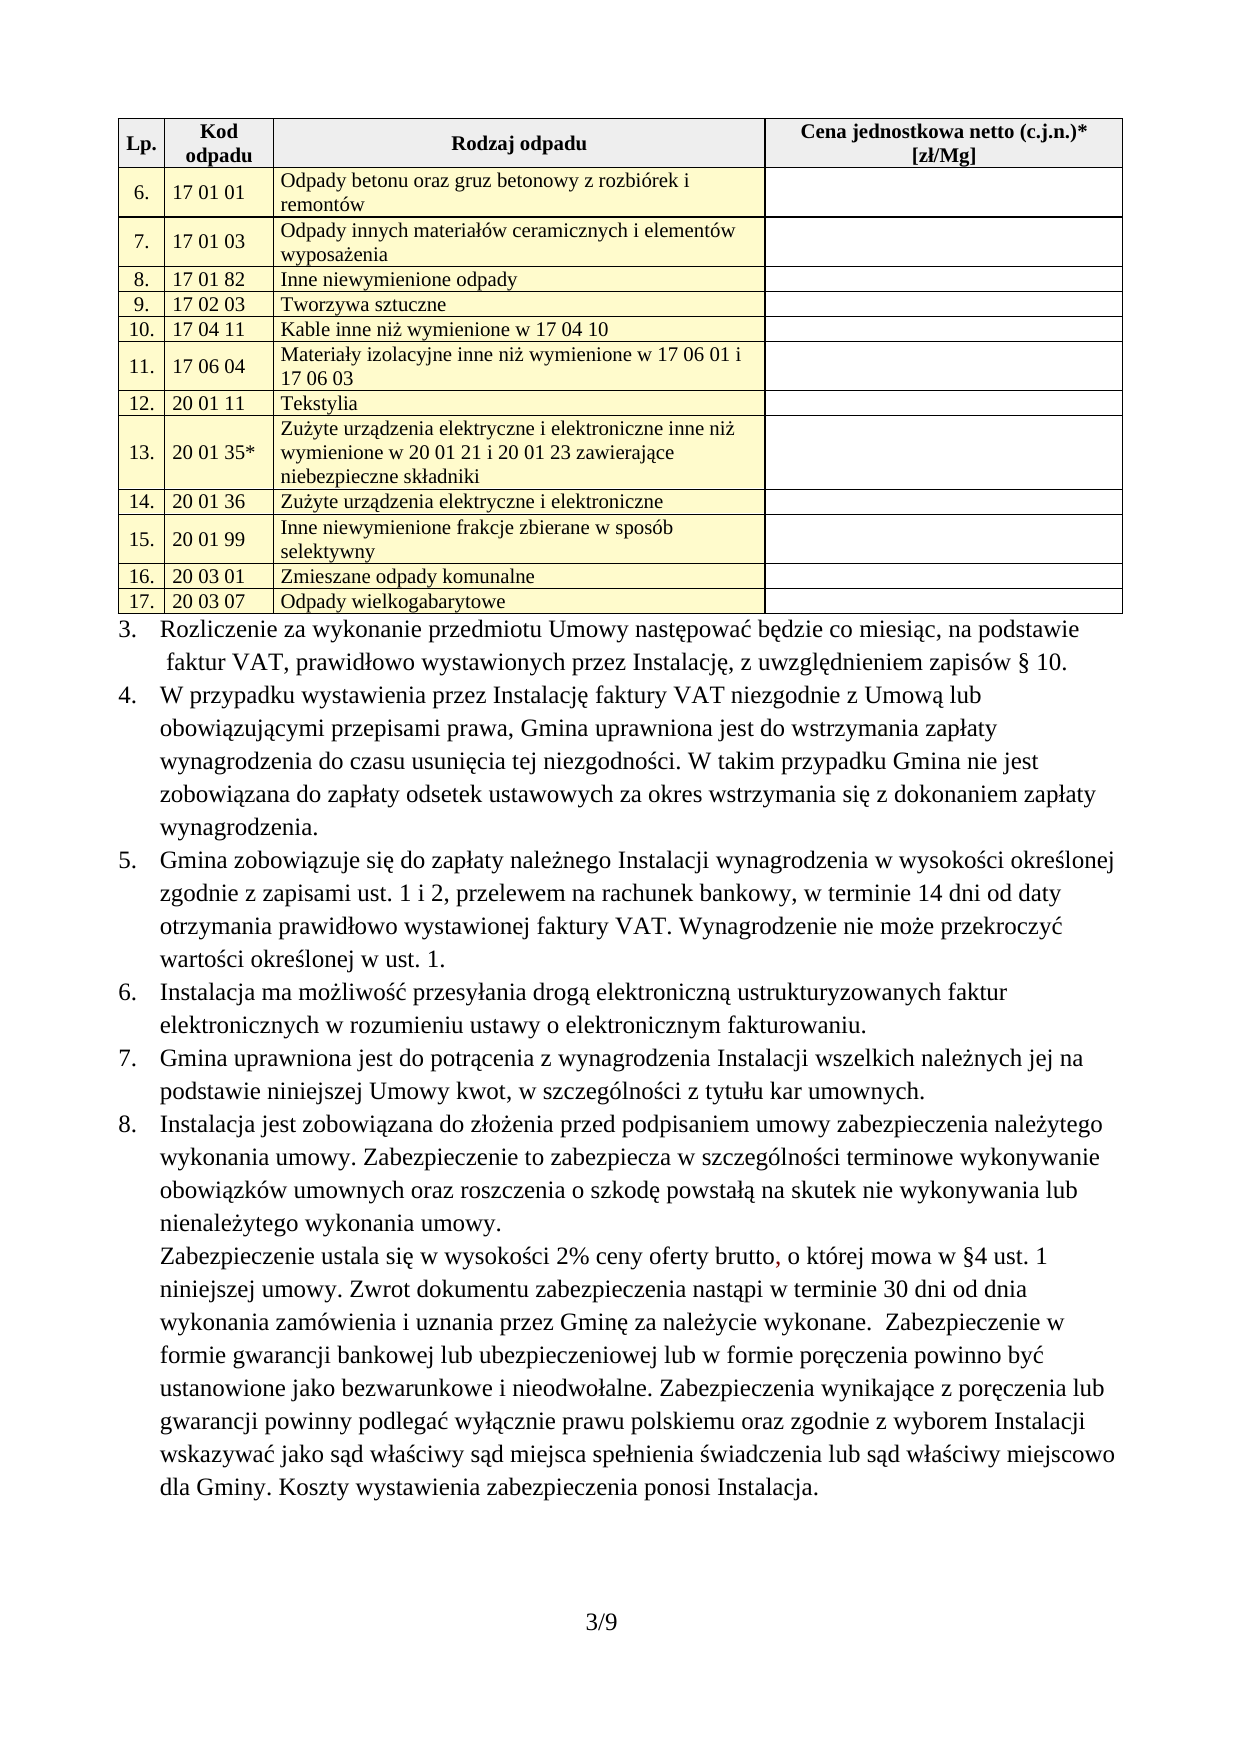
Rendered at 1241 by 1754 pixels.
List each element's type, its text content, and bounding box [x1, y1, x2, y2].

table_cell [766, 416, 1122, 488]
table_cell 7. [119, 218, 164, 266]
table_cell 17 02 03 [165, 292, 273, 316]
table_cell Inne niewymienione odpady [274, 267, 764, 291]
table_cell 8. [119, 267, 164, 291]
table_header Lp. [119, 119, 164, 167]
table_cell [766, 267, 1122, 291]
table_cell 17 01 01 [165, 168, 273, 216]
table_cell Materiały izolacyjne inne niż wymienione w 17 06 01 i 17 06 03 [274, 342, 764, 390]
table_cell Zużyte urządzenia elektryczne i elektroniczne inne niż wymienione w 20 01 21 i 20 01 23 zawierające niebezpieczne składniki [274, 416, 764, 488]
table_cell Zużyte urządzenia elektryczne i elektroniczne [274, 490, 764, 513]
table_cell Zmieszane odpady komunalne [274, 564, 764, 588]
table_cell 16. [119, 564, 164, 588]
table_cell Odpady innych materiałów ceramicznych i elementów wyposażenia [274, 218, 764, 266]
table_cell [766, 342, 1122, 390]
list Zabezpieczenie ustala się w wysokości 2% ceny oferty brutto, o której mowa w §4 ust. 1 niniejszej umowy. Zwrot dokumentu zabezpieczenia nastąpi w terminie 30 dni od dnia wykonania zamówienia i uznania przez Gminę za należycie wykonane. Zabezpieczenie w formie gwarancji bankowej lub ubezpieczeniowej lub w formie poręczenia powinno być ustanowione jako bezwarunkowe i nieodwołalne. Zabezpieczenia wynikające z poręczenia lub gwarancji powinny podlegać wyłącznie prawu polskiemu oraz zgodnie z wyborem Instalacji wskazywać jako sąd właściwy sąd miejsca spełnienia świadczenia lub sąd właściwy miejscowo dla Gminy. Koszty wystawienia zabezpieczenia ponosi Instalacja. [118, 1241, 1122, 1501]
table_cell 17 06 04 [165, 342, 273, 390]
table_cell 6. [119, 168, 164, 216]
table_cell [766, 564, 1122, 588]
list Instalacja ma możliwość przesyłania drogą elektroniczną ustrukturyzowanych faktur elektronicznych w rozumieniu ustawy o elektronicznym fakturowaniu. [118, 977, 1122, 1039]
table_cell 10. [119, 317, 164, 341]
table_cell [766, 490, 1122, 513]
table_cell Kable inne niż wymienione w 17 04 10 [274, 317, 764, 341]
table_cell 17. [119, 589, 164, 613]
table_header Cena jednostkowa netto (c.j.n.)* [zł/Mg] [766, 119, 1122, 167]
table_cell 12. [119, 391, 164, 415]
table_cell 11. [119, 342, 164, 390]
table_cell [766, 218, 1122, 266]
table_cell Tekstylia [274, 391, 764, 415]
table_cell 17 01 82 [165, 267, 273, 291]
table_cell [766, 292, 1122, 316]
table_cell [766, 515, 1122, 563]
list Instalacja jest zobowiązana do złożenia przed podpisaniem umowy zabezpieczenia należytego wykonania umowy. Zabezpieczenie to zabezpiecza w szczególności terminowe wykonywanie obowiązków umownych oraz roszczenia o szkodę powstałą na skutek nie wykonywania lub nienależytego wykonania umowy. [118, 1109, 1122, 1237]
table_cell Odpady betonu oraz gruz betonowy z rozbiórek i remontów [274, 168, 764, 216]
list W przypadku wystawienia przez Instalację faktury VAT niezgodnie z Umową lub obowiązującymi przepisami prawa, Gmina uprawniona jest do wstrzymania zapłaty wynagrodzenia do czasu usunięcia tej niezgodności. W takim przypadku Gmina nie jest zobowiązana do zapłaty odsetek ustawowych za okres wstrzymania się z dokonaniem zapłaty wynagrodzenia. [118, 680, 1122, 841]
table_cell [766, 391, 1122, 415]
table_cell 17 04 11 [165, 317, 273, 341]
table_cell 15. [119, 515, 164, 563]
table_cell Inne niewymienione frakcje zbierane w sposób selektywny [274, 515, 764, 563]
table_cell 20 01 36 [165, 490, 273, 513]
table_cell 20 01 35* [165, 416, 273, 488]
list faktur VAT, prawidłowo wystawionych przez Instalację, z uwzględnieniem zapisów § 10. [118, 647, 1122, 676]
table_header Rodzaj odpadu [274, 119, 764, 167]
list Gmina uprawniona jest do potrącenia z wynagrodzenia Instalacji wszelkich należnych jej na podstawie niniejszej Umowy kwot, w szczególności z tytułu kar umownych. [118, 1043, 1122, 1105]
table_cell Odpady wielkogabarytowe [274, 589, 764, 613]
table_cell 20 01 99 [165, 515, 273, 563]
table_cell 13. [119, 416, 164, 488]
table_cell 20 01 11 [165, 391, 273, 415]
table_cell [766, 168, 1122, 216]
table_cell 14. [119, 490, 164, 513]
list Gmina zobowiązuje się do zapłaty należnego Instalacji wynagrodzenia w wysokości określonej zgodnie z zapisami ust. 1 i 2, przelewem na rachunek bankowy, w terminie 14 dni od daty otrzymania prawidłowo wystawionej faktury VAT. Wynagrodzenie nie może przekroczyć wartości określonej w ust. 1. [118, 845, 1122, 973]
table_cell 9. [119, 292, 164, 316]
table_cell 17 01 03 [165, 218, 273, 266]
table_header Kod odpadu [165, 119, 273, 167]
table_cell 20 03 07 [165, 589, 273, 613]
table_cell [766, 317, 1122, 341]
table_cell [766, 589, 1122, 613]
table_cell 20 03 01 [165, 564, 273, 588]
table_cell Tworzywa sztuczne [274, 292, 764, 316]
list Rozliczenie za wykonanie przedmiotu Umowy następować będzie co miesiąc, na podstawie [118, 614, 1122, 643]
